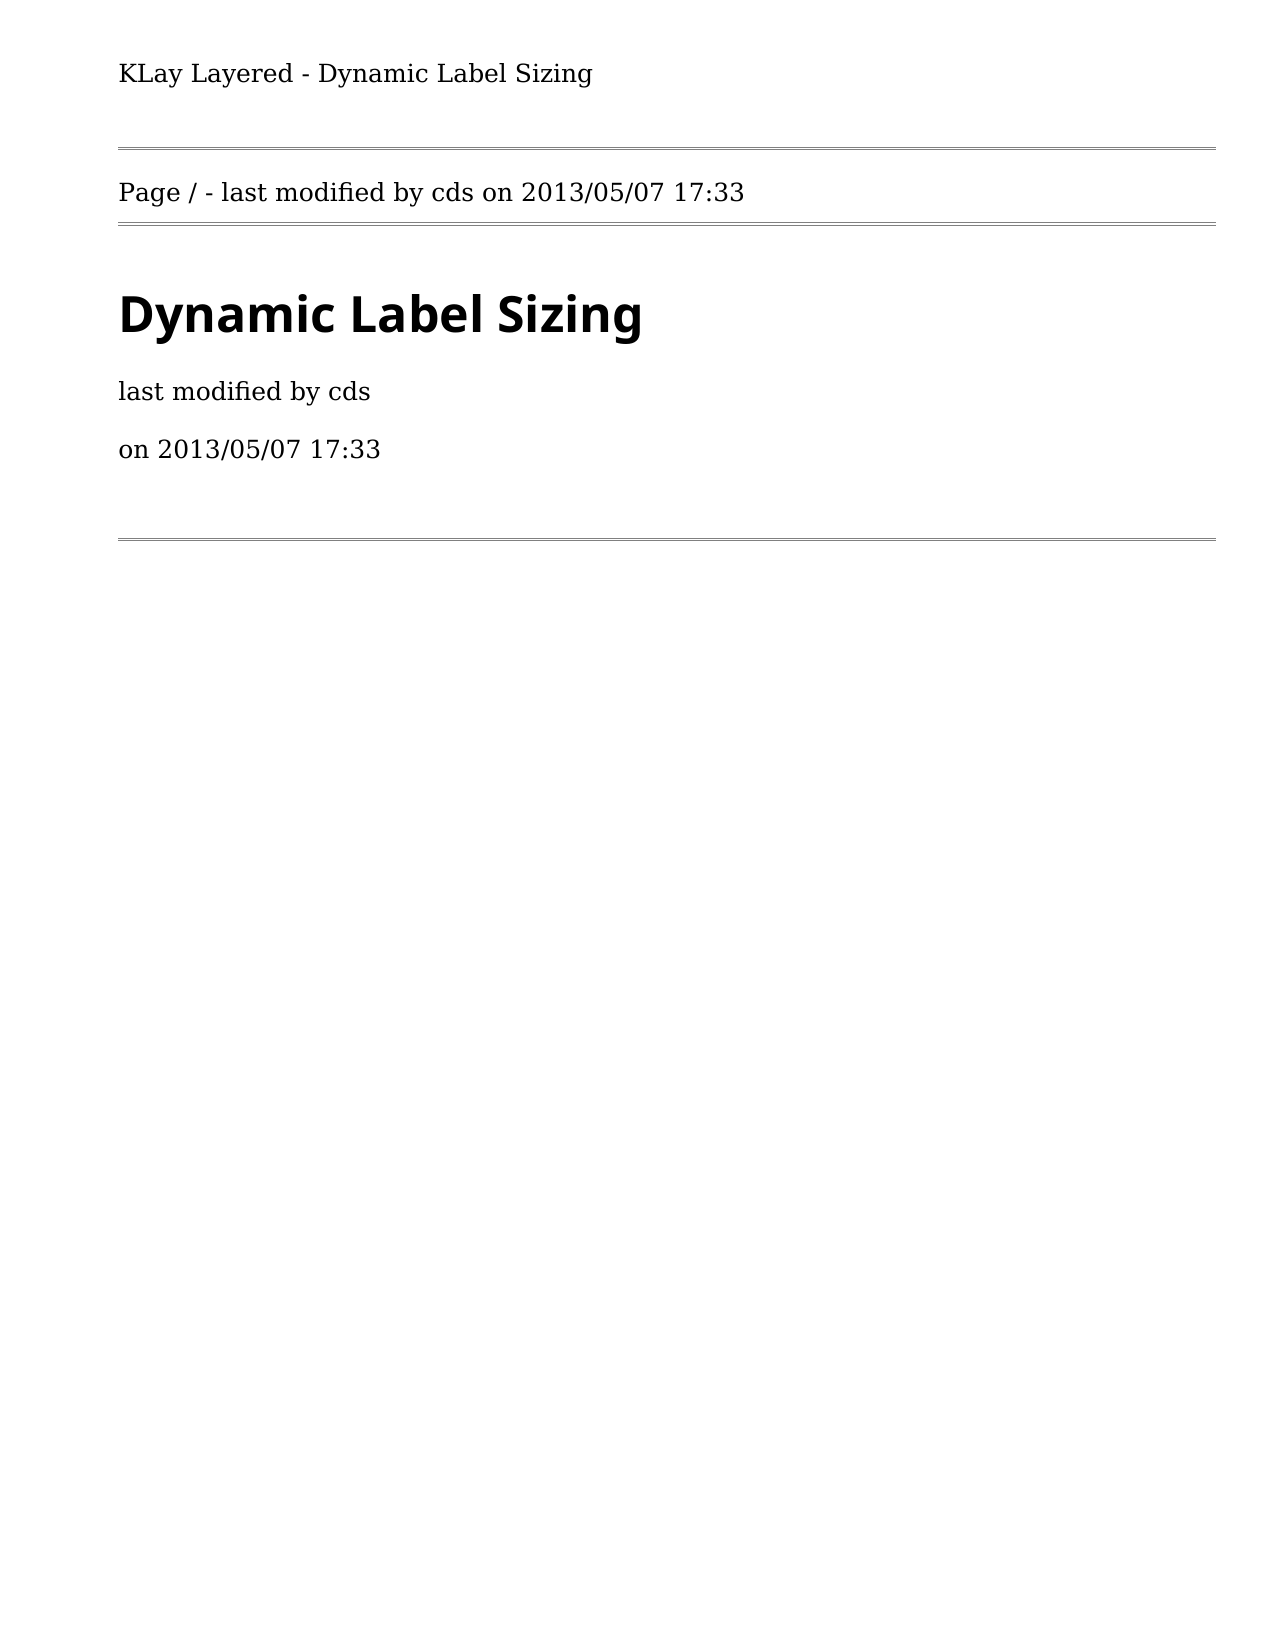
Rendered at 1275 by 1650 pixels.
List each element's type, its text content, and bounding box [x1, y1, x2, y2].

text on 2013/05/07 17:33 [118, 435, 1216, 464]
subtitle Dynamic Label Sizing [118, 279, 1216, 347]
text Page / - last modified by cds on 2013/05/07 17:33 [118, 179, 1216, 208]
text last modified by cds [118, 377, 1216, 406]
text KLay Layered - Dynamic Label Sizing [118, 59, 1216, 88]
